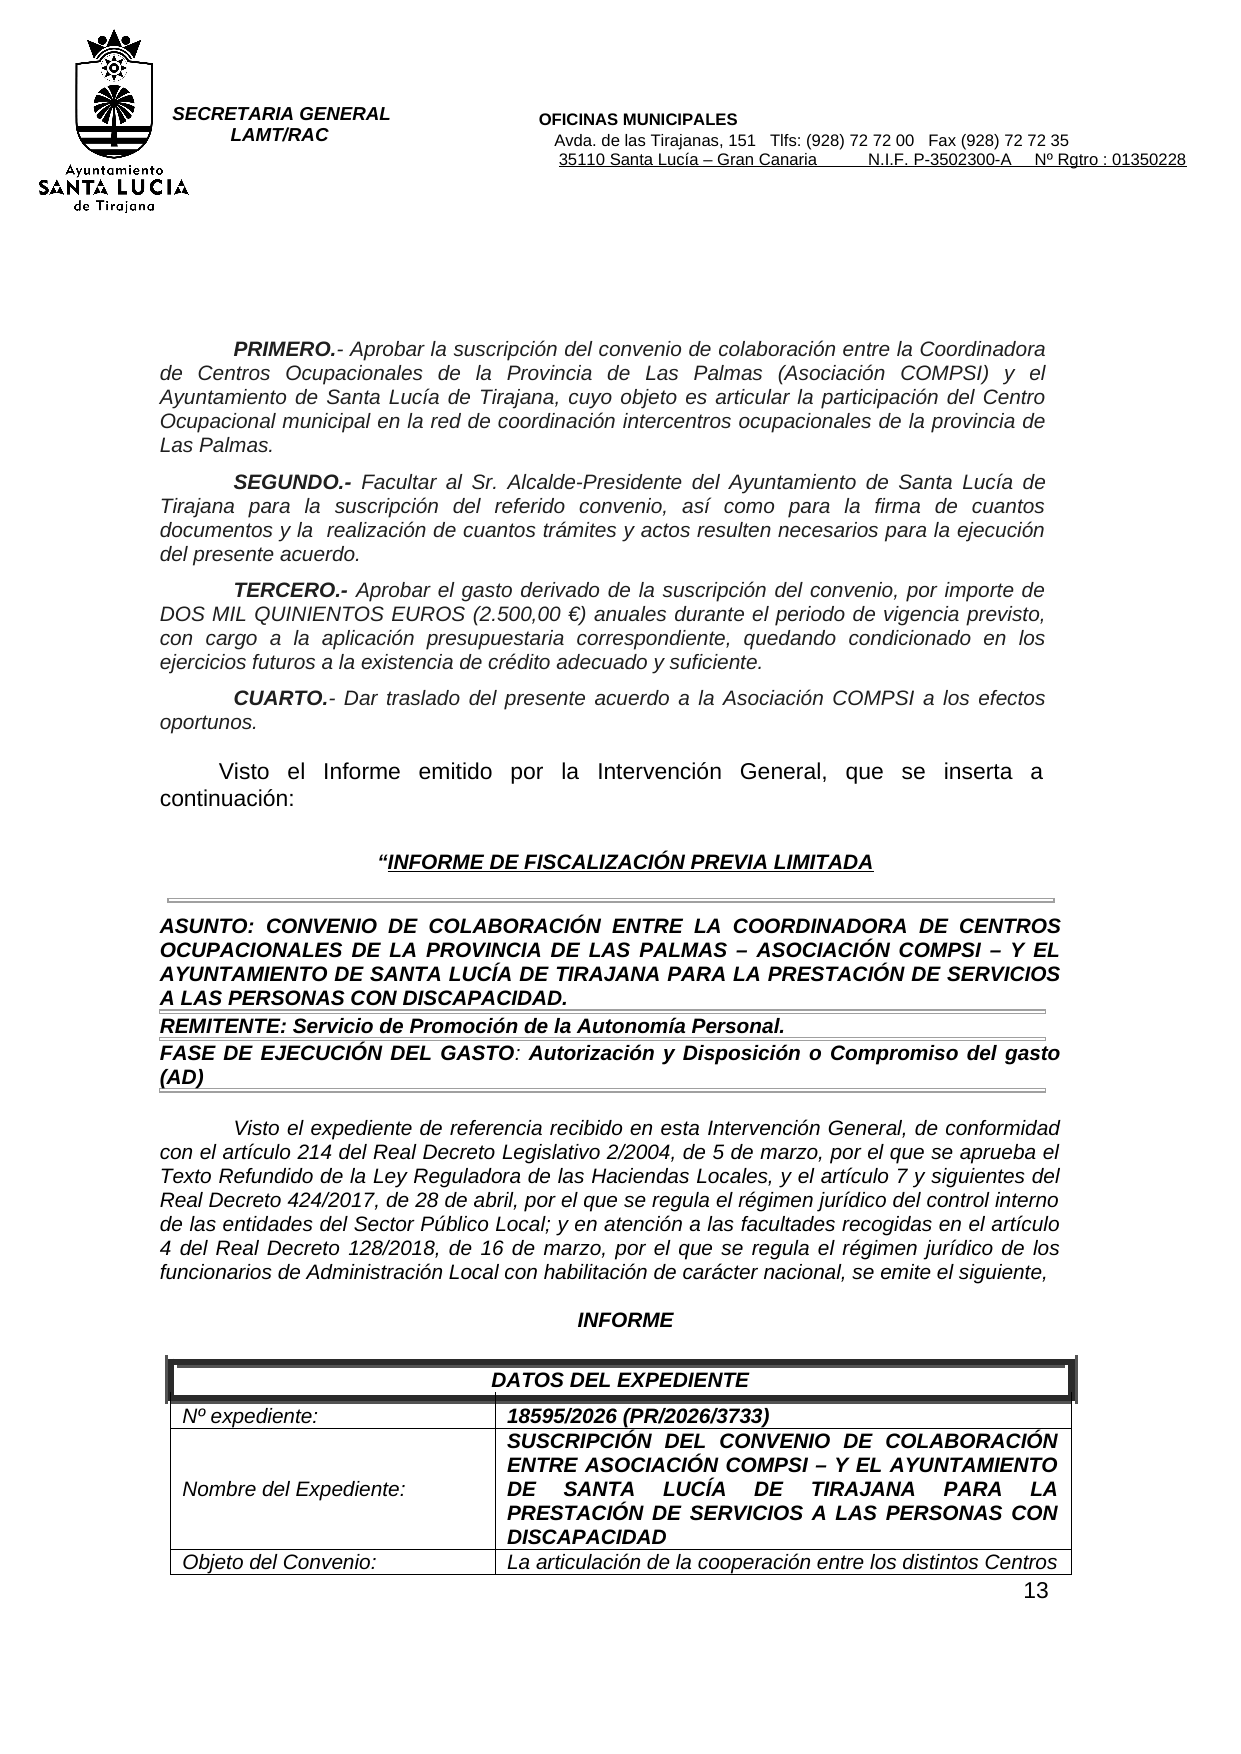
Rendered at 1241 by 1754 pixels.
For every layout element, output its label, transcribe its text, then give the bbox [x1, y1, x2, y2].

text Visto el expediente de referencia recibido en esta Intervención General, de conformidad con el artículo 214 del Real Decreto Legislativo 2/2004, de 5 de marzo, por el que se aprueba el Texto Refundido de la Ley Reguladora de las Haciendas Locales, y el artículo 7 y siguientes del Real Decreto 424/2017, de 28 de abril, por el que se regula el régimen jurídico del control interno de las entidades del Sector Público Local; y en atención a las facultades recogidas en el artículo 4 del Real Decreto 128/2018, de 16 de marzo, por el que se regula el régimen jurídico de los funcionarios de Administración Local con habilitación de carácter nacional, se emite el siguiente, [159, 1116, 1063, 1283]
text REMITENTE: Servicio de Promoción de la Autonomía Personal. [159, 1013, 1063, 1037]
text FASE DE EJECUCIÓN DEL GASTO: Autorización y Disposición o Compromiso del gasto (AD) [159, 1041, 1063, 1088]
text SEGUNDO.- Facultar al Sr. Alcalde-Presidente del Ayuntamiento de Santa Lucía de Tirajana para la suscripción del referido convenio, así como para la firma de cuantos documentos y la realización de cuantos trámites y actos resulten necesarios para la ejecución del presente acuerdo. [159, 469, 1048, 565]
text ASUNTO: CONVENIO DE COLABORACIÓN ENTRE LA COORDINADORA DE CENTROS OCUPACIONALES DE LA PROVINCIA DE LAS PALMAS – ASOCIACIÓN COMPSI – Y EL AYUNTAMIENTO DE SANTA LUCÍA DE TIRAJANA PARA LA PRESTACIÓN DE SERVICIOS A LAS PERSONAS CON DISCAPACIDAD. [159, 914, 1063, 1010]
text INFORME [159, 1307, 1093, 1331]
table_cell Objeto del Convenio: [171, 1550, 495, 1574]
text CUARTO.- Dar traslado del presente acuerdo a la Asociación COMPSI a los efectos oportunos. [159, 686, 1048, 734]
text Visto el Informe emitido por la Intervención General, que se inserta a continuación: [159, 758, 1044, 811]
table_cell 18595/2026 (PR/2026/3733) [496, 1404, 1071, 1428]
table_cell Nº expediente: [171, 1404, 495, 1428]
table_cell La articulación de la cooperación entre los distintos Centros [496, 1550, 1071, 1574]
table_header DATOS DEL EXPEDIENTE [177, 1368, 1065, 1392]
text TERCERO.- Aprobar el gasto derivado de la suscripción del convenio, por importe de DOS MIL QUINIENTOS EUROS (2.500,00 €) anuales durante el periodo de vigencia previsto, con cargo a la aplicación presupuestaria correspondiente, quedando condicionado en los ejercicios futuros a la existencia de crédito adecuado y suficiente. [159, 578, 1048, 674]
table_cell SUSCRIPCIÓN DEL CONVENIO DE COLABORACIÓN ENTRE ASOCIACIÓN COMPSI – Y EL AYUNTAMIENTO DE SANTA LUCÍA DE TIRAJANA PARA LA PRESTACIÓN DE SERVICIOS A LAS PERSONAS CON DISCAPACIDAD [496, 1429, 1071, 1549]
text PRIMERO.- Aprobar la suscripción del convenio de colaboración entre la Coordinadora de Centros Ocupacionales de la Provincia de Las Palmas (Asociación COMPSI) y el Ayuntamiento de Santa Lucía de Tirajana, cuyo objeto es articular la participación del Centro Ocupacional municipal en la red de coordinación intercentros ocupacionales de la provincia de Las Palmas. [159, 337, 1048, 457]
text “INFORME DE FISCALIZACIÓN PREVIA LIMITADA [159, 850, 1093, 874]
table_cell Nombre del Expediente: [171, 1429, 495, 1549]
